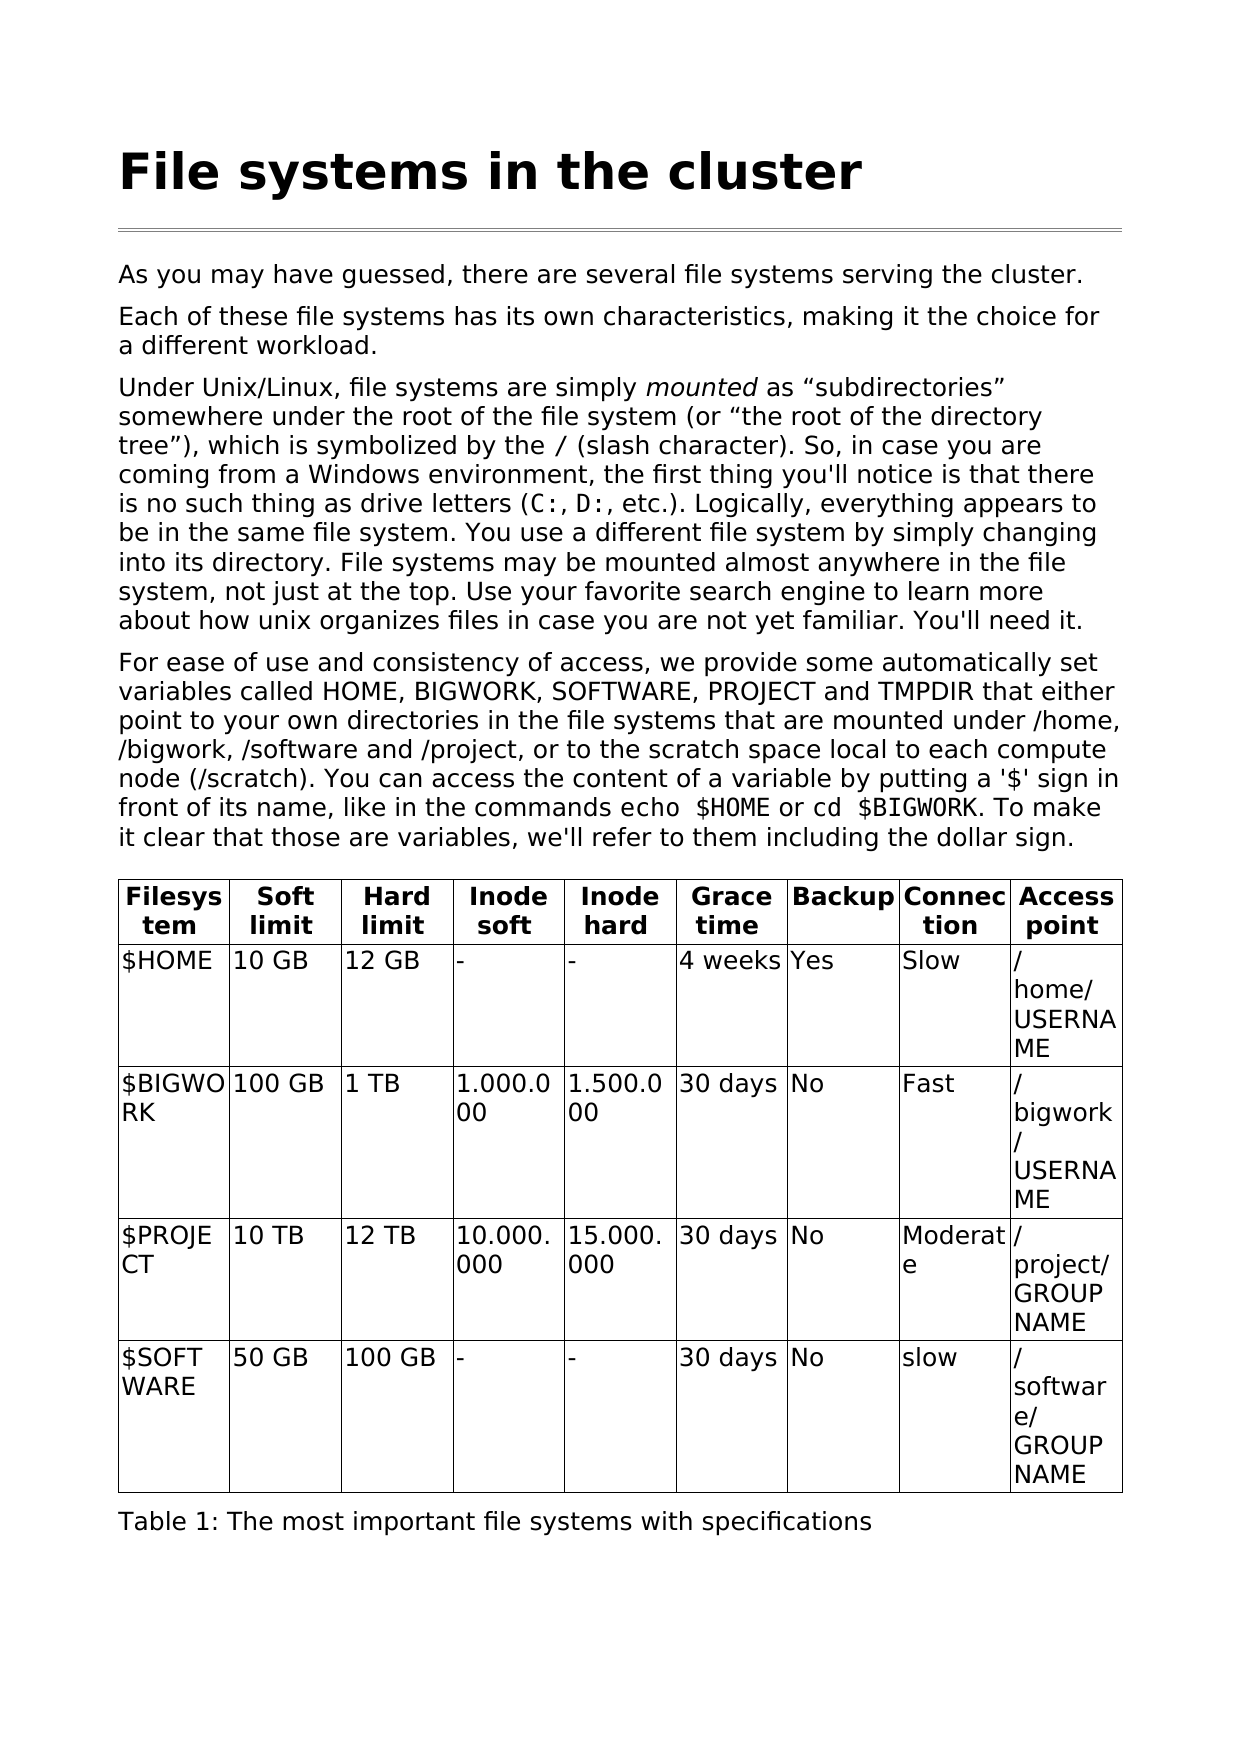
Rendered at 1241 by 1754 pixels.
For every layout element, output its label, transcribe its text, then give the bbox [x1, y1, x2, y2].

table_cell /bigwork/USERNAME [1011, 1067, 1122, 1218]
table_cell No [788, 1067, 899, 1218]
table_cell 10 TB [230, 1219, 341, 1340]
table_cell 100 GB [230, 1067, 341, 1218]
table_header Backup [788, 880, 899, 943]
table_cell /project/GROUPNAME [1011, 1219, 1122, 1340]
table_cell 1.000.000 [454, 1067, 564, 1218]
table_header Inode hard [565, 880, 676, 943]
table_cell No [788, 1219, 899, 1340]
table_cell 12 GB [342, 945, 453, 1066]
table_cell Yes [788, 945, 899, 1066]
table_cell 10 GB [230, 945, 341, 1066]
text For ease of use and consistency of access, we provide some automatically set variables called HOME, BIGWORK, SOFTWARE, PROJECT and TMPDIR that either point to your own directories in the file systems that are mounted under /home, /bigwork, /software and /project, or to the scratch space local to each compute node (/scratch). You can access the content of a variable by putting a '$' sign in front of its name, like in the commands echo $HOME or cd $BIGWORK. To make it clear that those are variables, we'll refer to them including the dollar sign. [118, 648, 1122, 852]
table_cell - [565, 945, 676, 1066]
table_cell 4 weeks [677, 945, 787, 1066]
text As you may have guessed, there are several file systems serving the cluster. [118, 260, 1122, 289]
table_cell 50 GB [230, 1341, 341, 1492]
text Table 1: The most important file systems with specifications [118, 1507, 1122, 1536]
table_cell 30 days [677, 1219, 787, 1340]
table_cell 100 GB [342, 1341, 453, 1492]
table_cell 10.000.000 [454, 1219, 564, 1340]
table_header Filesystem [119, 880, 229, 943]
table_cell 1.500.000 [565, 1067, 676, 1218]
table_cell - [565, 1341, 676, 1492]
table_header Soft limit [230, 880, 341, 943]
table_cell 15.000.000 [565, 1219, 676, 1340]
text Each of these file systems has its own characteristics, making it the choice for a different workload. [118, 302, 1122, 360]
text Under Unix/Linux, file systems are simply mounted as “subdirectories” somewhere under the root of the file system (or “the root of the directory tree”), which is symbolized by the / (slash character). So, in case you are coming from a Windows environment, the first thing you'll notice is that there is no such thing as drive letters (C:, D:, etc.). Logically, everything appears to be in the same file system. You use a different file system by simply changing into its directory. File systems may be mounted almost anywhere in the file system, not just at the top. Use your favorite search engine to learn more about how unix organizes files in case you are not yet familiar. You'll need it. [118, 373, 1122, 635]
table_header Grace time [677, 880, 787, 943]
table_header Connection [900, 880, 1010, 943]
table_cell $HOME [119, 945, 229, 1066]
table_cell Fast [900, 1067, 1010, 1218]
table_cell /home/USERNAME [1011, 945, 1122, 1066]
table_cell 30 days [677, 1067, 787, 1218]
table_cell No [788, 1341, 899, 1492]
table_cell 12 TB [342, 1219, 453, 1340]
table_cell /software/GROUPNAME [1011, 1341, 1122, 1492]
subtitle File systems in the cluster [118, 143, 1122, 201]
table_header Access point [1011, 880, 1122, 943]
table_header Inode soft [454, 880, 564, 943]
table_cell 30 days [677, 1341, 787, 1492]
table_cell - [454, 945, 564, 1066]
table_cell Slow [900, 945, 1010, 1066]
table_cell 1 TB [342, 1067, 453, 1218]
table_cell slow [900, 1341, 1010, 1492]
table_cell Moderate [900, 1219, 1010, 1340]
table_cell $PROJECT [119, 1219, 229, 1340]
table_cell $SOFTWARE [119, 1341, 229, 1492]
table_cell $BIGWORK [119, 1067, 229, 1218]
table_cell - [454, 1341, 564, 1492]
table_header Hard limit [342, 880, 453, 943]
